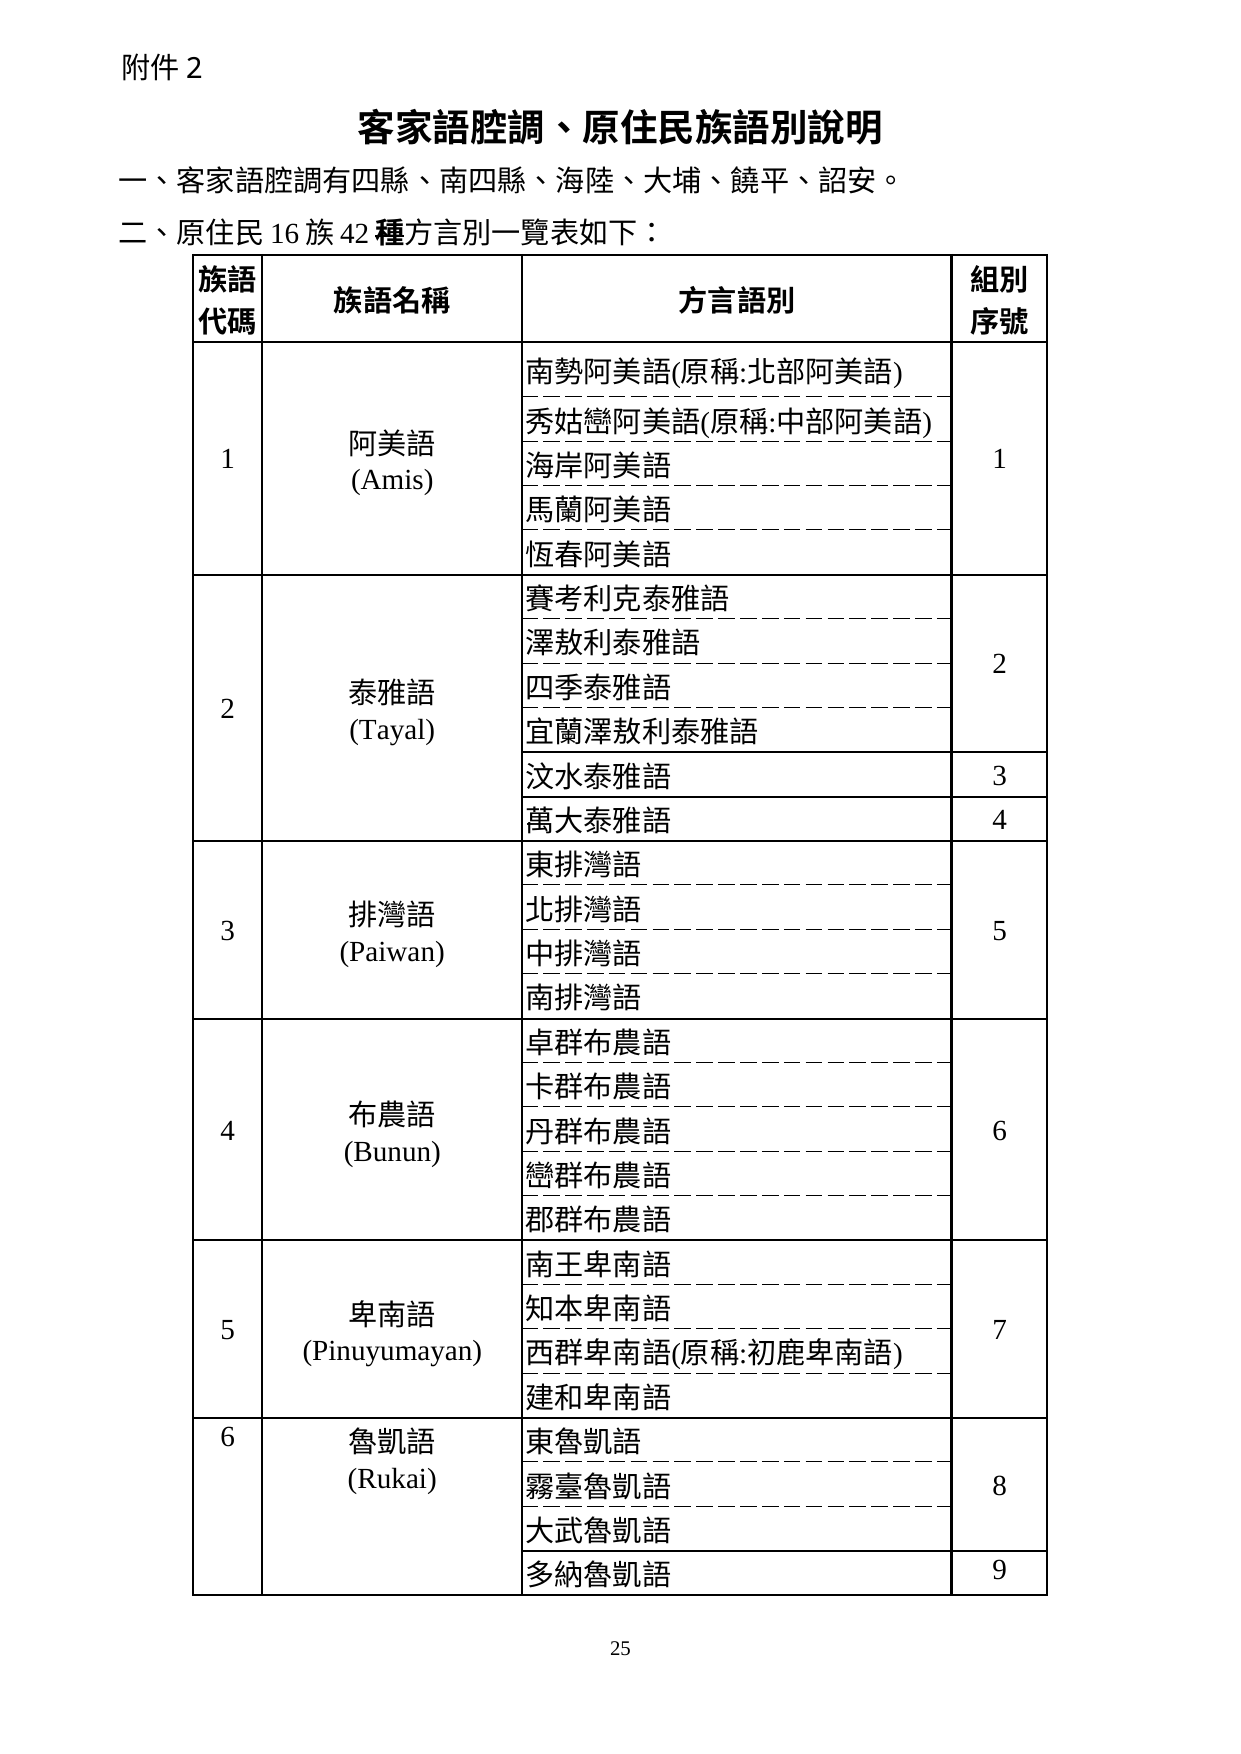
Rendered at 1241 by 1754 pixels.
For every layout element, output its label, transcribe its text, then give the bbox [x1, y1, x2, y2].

table_cell 卓群布農語 [523, 1020, 950, 1062]
table_cell 東排灣語 [523, 842, 950, 884]
table_cell 東魯凱語 [523, 1419, 950, 1461]
text 客家語腔調、原住民族語別說明 [118, 108, 1122, 150]
table_cell 恆春阿美語 [523, 529, 950, 574]
table_cell 知本卑南語 [523, 1284, 950, 1328]
table_cell 9 [953, 1552, 1046, 1594]
table_cell 南王卑南語 [523, 1241, 950, 1284]
table_cell 西群卑南語(原稱:初鹿卑南語) [523, 1328, 950, 1372]
table_cell 秀姑巒阿美語(原稱:中部阿美語) [523, 396, 950, 441]
table_cell 萬大泰雅語 [523, 798, 950, 840]
table_cell 布農語 (Bunun) [263, 1020, 521, 1239]
table_header 方言語別 [523, 256, 950, 341]
table_header 組別 序號 [953, 256, 1046, 341]
table_cell 泰雅語 (Tayal) [263, 576, 521, 840]
table_cell 4 [194, 1020, 261, 1239]
table_cell 澤敖利泰雅語 [523, 618, 950, 662]
table_cell 汶水泰雅語 [523, 753, 950, 796]
table_cell 1 [953, 343, 1046, 574]
text 二、原住民16族42種方言別一覽表如下： [118, 202, 1122, 254]
table_cell 卑南語 (Pinuyumayan) [263, 1241, 521, 1417]
table_cell 南排灣語 [523, 973, 950, 1017]
table_cell 霧臺魯凱語 [523, 1461, 950, 1506]
table_cell 2 [194, 576, 261, 840]
table_cell 7 [953, 1241, 1046, 1417]
text 附件2 [121, 45, 241, 87]
table_cell 4 [953, 798, 1046, 840]
table_cell 5 [194, 1241, 261, 1417]
table_cell 南勢阿美語(原稱:北部阿美語) [523, 343, 950, 396]
table_cell 1 [194, 343, 261, 574]
table_cell 海岸阿美語 [523, 441, 950, 485]
table_cell 賽考利克泰雅語 [523, 576, 950, 618]
table_cell 卡群布農語 [523, 1062, 950, 1106]
table_cell 郡群布農語 [523, 1195, 950, 1239]
table_cell 北排灣語 [523, 884, 950, 929]
table_cell 巒群布農語 [523, 1151, 950, 1195]
table_cell 多納魯凱語 [523, 1552, 950, 1594]
table_cell 建和卑南語 [523, 1373, 950, 1417]
table_cell 3 [194, 842, 261, 1017]
table_cell 丹群布農語 [523, 1106, 950, 1151]
table_cell 3 [953, 753, 1046, 796]
table_cell 6 [194, 1419, 261, 1594]
table_cell 宜蘭澤敖利泰雅語 [523, 707, 950, 751]
table_cell 大武魯凱語 [523, 1506, 950, 1550]
table_cell 8 [953, 1419, 1046, 1550]
table_cell 6 [953, 1020, 1046, 1239]
table_header 族語名稱 [263, 256, 521, 341]
table_cell 中排灣語 [523, 929, 950, 973]
table_header 族語代碼 [194, 256, 261, 341]
text 一、客家語腔調有四縣、南四縣、海陸、大埔、饒平、詔安。 [118, 150, 1122, 202]
table_cell 魯凱語 (Rukai) [263, 1419, 521, 1594]
table_cell 阿美語 (Amis) [263, 343, 521, 574]
table_cell 四季泰雅語 [523, 663, 950, 707]
table_cell 排灣語 (Paiwan) [263, 842, 521, 1017]
table_cell 5 [953, 842, 1046, 1017]
table_cell 2 [953, 576, 1046, 751]
table_cell 馬蘭阿美語 [523, 485, 950, 529]
